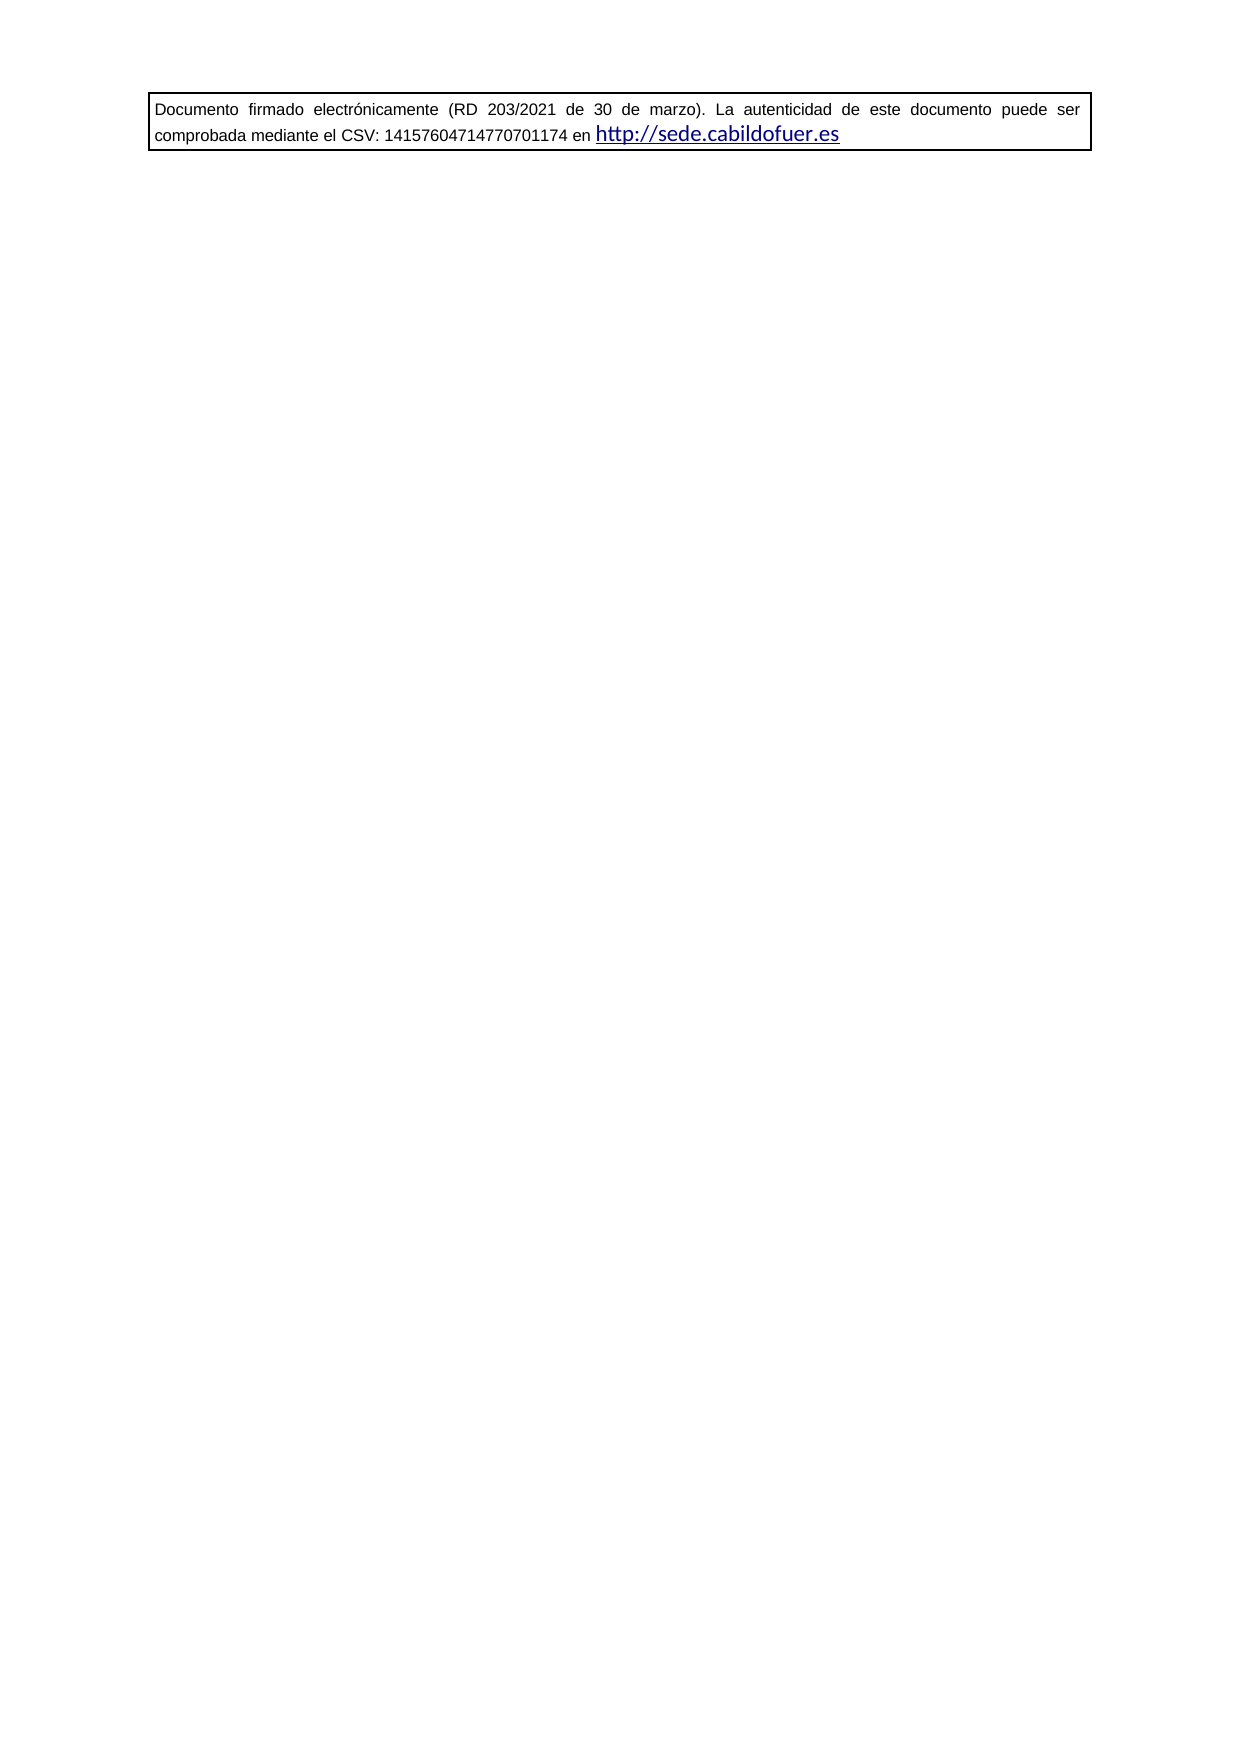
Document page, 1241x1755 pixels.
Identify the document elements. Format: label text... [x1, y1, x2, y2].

text Documento firmado electrónicamente (RD 203/2021 de 30 de marzo). La autenticidad de este documento puede ser comprobada mediante el CSV: 14157604714770701174 en http://sede.cabildofuer.es [154, 99, 1083, 147]
